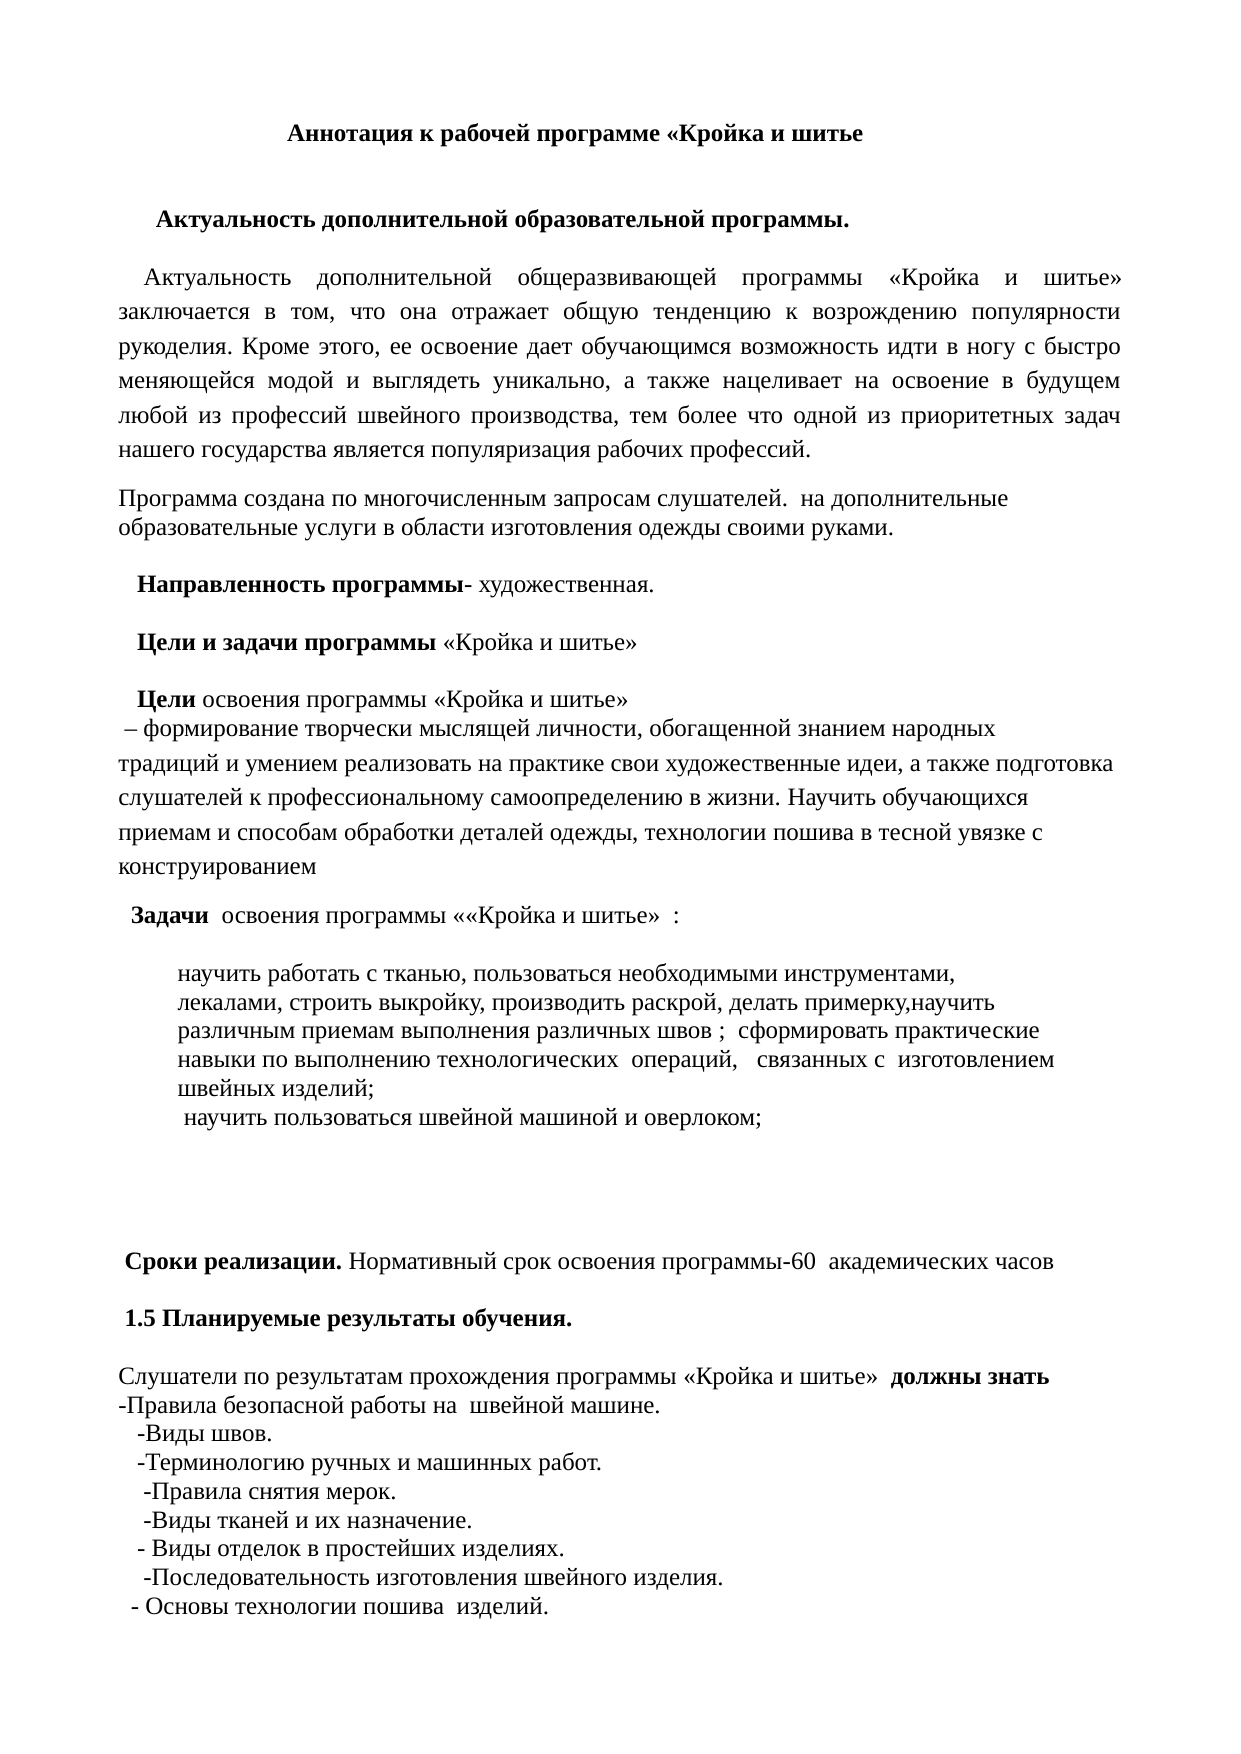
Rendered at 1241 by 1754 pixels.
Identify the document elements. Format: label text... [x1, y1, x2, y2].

text научить работать с тканью, пользоваться необходимыми инструментами, лекалами, строить выкройку, производить раскрой, делать примерку,научить различным приемам выполнения различных швов ; сформировать практические навыки по выполнению технологических операций, связанных с изготовлением швейных изделий; научить пользоваться швейной машиной и оверлоком; [177, 958, 1063, 1188]
table_header -Правила безопасной работы на швейной машине. -Виды швов. -Терминологию ручных и машинных работ. -Правила снятия мерок. -Виды тканей и их назначение. - Виды отделок в простейших изделиях. -Последовательность изготовления швейного изделия. - Основы технологии пошива изделий. [107, 1390, 990, 1624]
text Задачи освоения программы ««Кройка и шитье» : [118, 900, 1122, 929]
text Слушатели по результатам прохождения программы «Кройка и шитье» должны знать [118, 1361, 1122, 1390]
text Программа создана по многочисленным запросам слушателей. на дополнительные образовательные услуги в области изготовления одежды своими руками. [118, 483, 1122, 541]
text Актуальность дополнительной общеразвивающей программы «Кройка и шитье» заключается в том, что она отражает общую тенденцию к возрождению популярности рукоделия. Кроме этого, ее освоение дает обучающимся возможность идти в ногу с быстро меняющейся модой и выглядеть уникально, а также нацеливает на освоение в будущем любой из профессий швейного производства, тем более что одной из приоритетных задач нашего государства является популяризация рабочих профессий. [118, 262, 1122, 463]
text 1.5 Планируемые результаты обучения. [118, 1303, 1122, 1332]
text Цели и задачи программы «Кройка и шитье» [118, 627, 1122, 656]
text Сроки реализации. Нормативный срок освоения программы-60 академических часов [118, 1246, 1122, 1275]
text – формирование творчески мыслящей личности, обогащенной знанием народных традиций и умением реализовать на практике свои художественные идеи, а также подготовка слушателей к профессиональному самоопределению в жизни. Научить обучающихся приемам и способам обработки деталей одежды, технологии пошива в тесной увязке с конструированием [118, 713, 1122, 880]
text Аннотация к рабочей программе «Кройка и шитье [118, 118, 1122, 147]
text Актуальность дополнительной образовательной программы. [118, 204, 1122, 233]
text Направленность программы- художественная. [118, 569, 1122, 598]
text Цели освоения программы «Кройка и шитье» [118, 684, 1122, 713]
